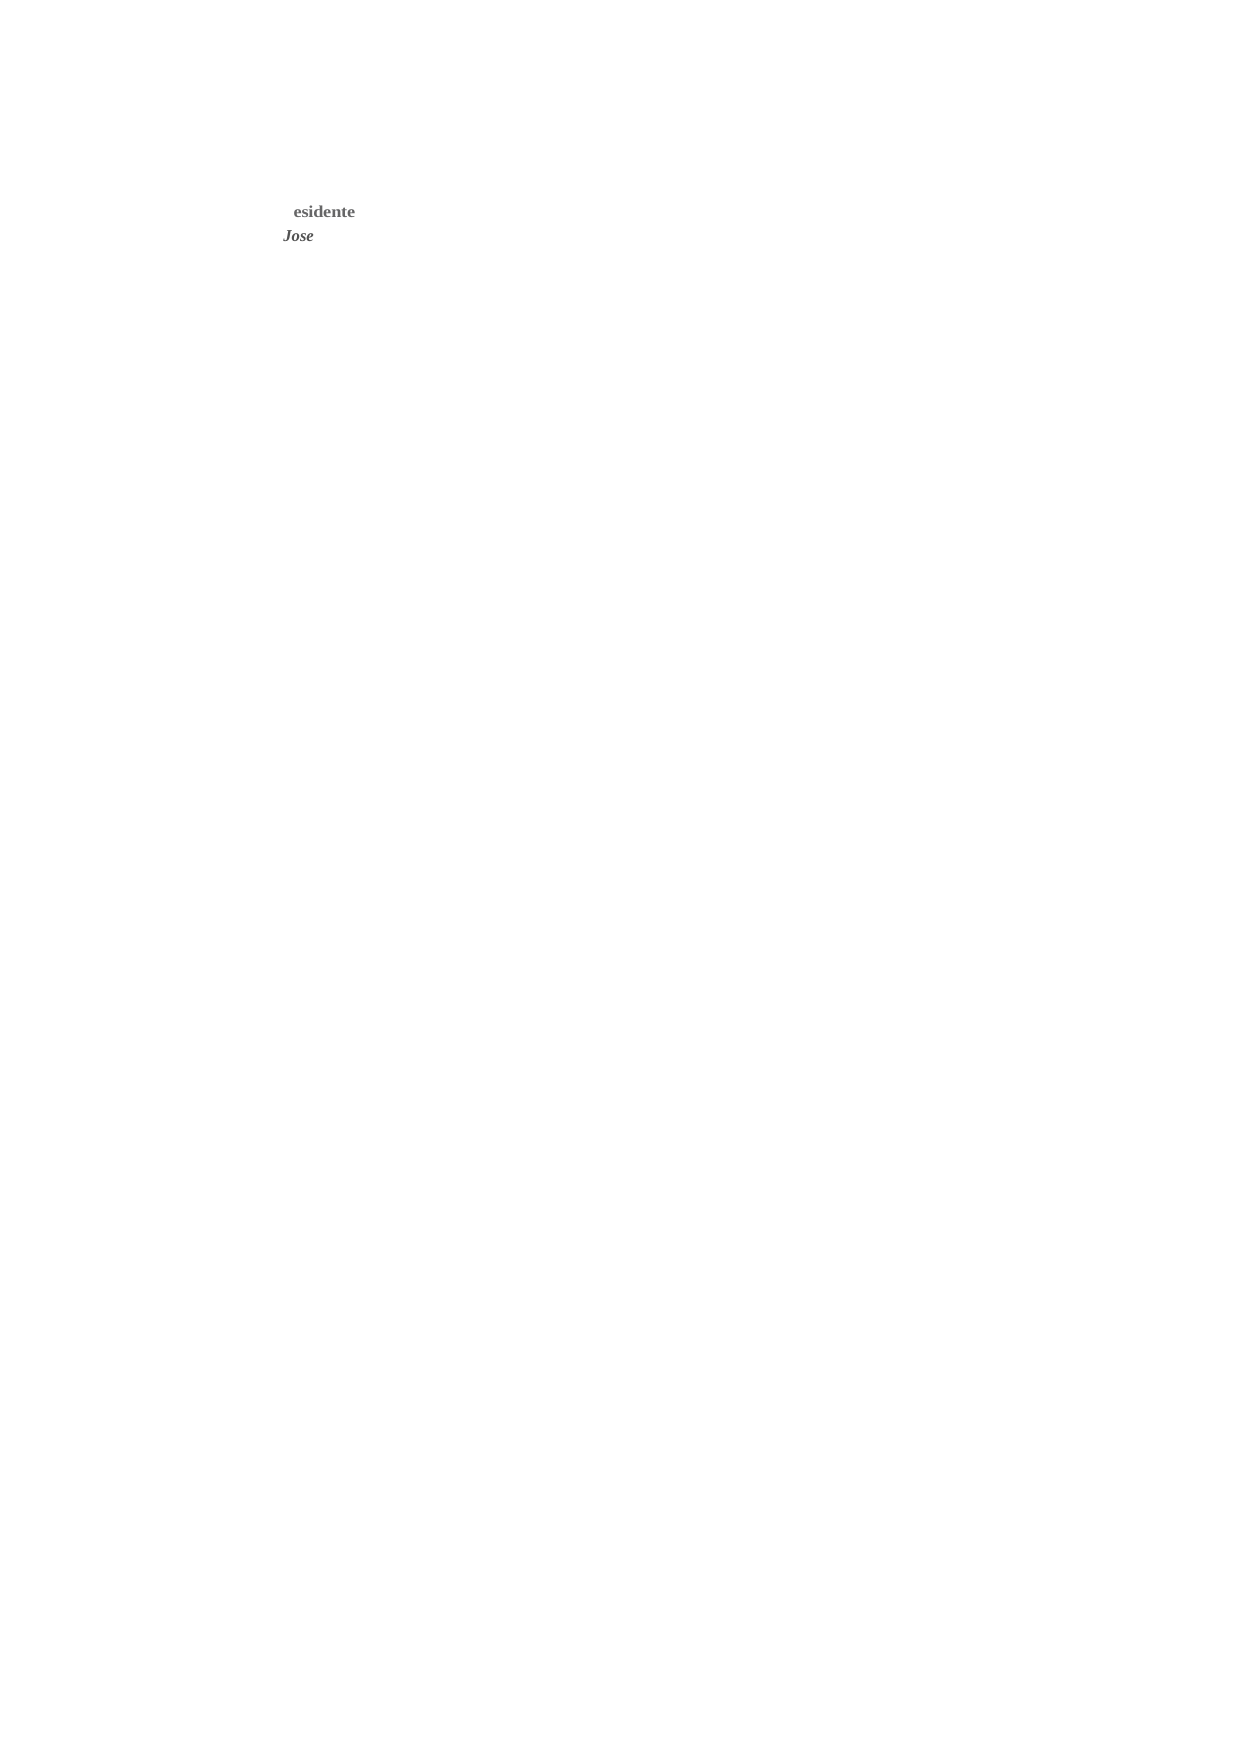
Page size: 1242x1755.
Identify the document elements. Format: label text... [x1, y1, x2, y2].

text Presidente da Entid Jose Roberto de Moraes RG.: 14.258.284 [278, 202, 296, 267]
